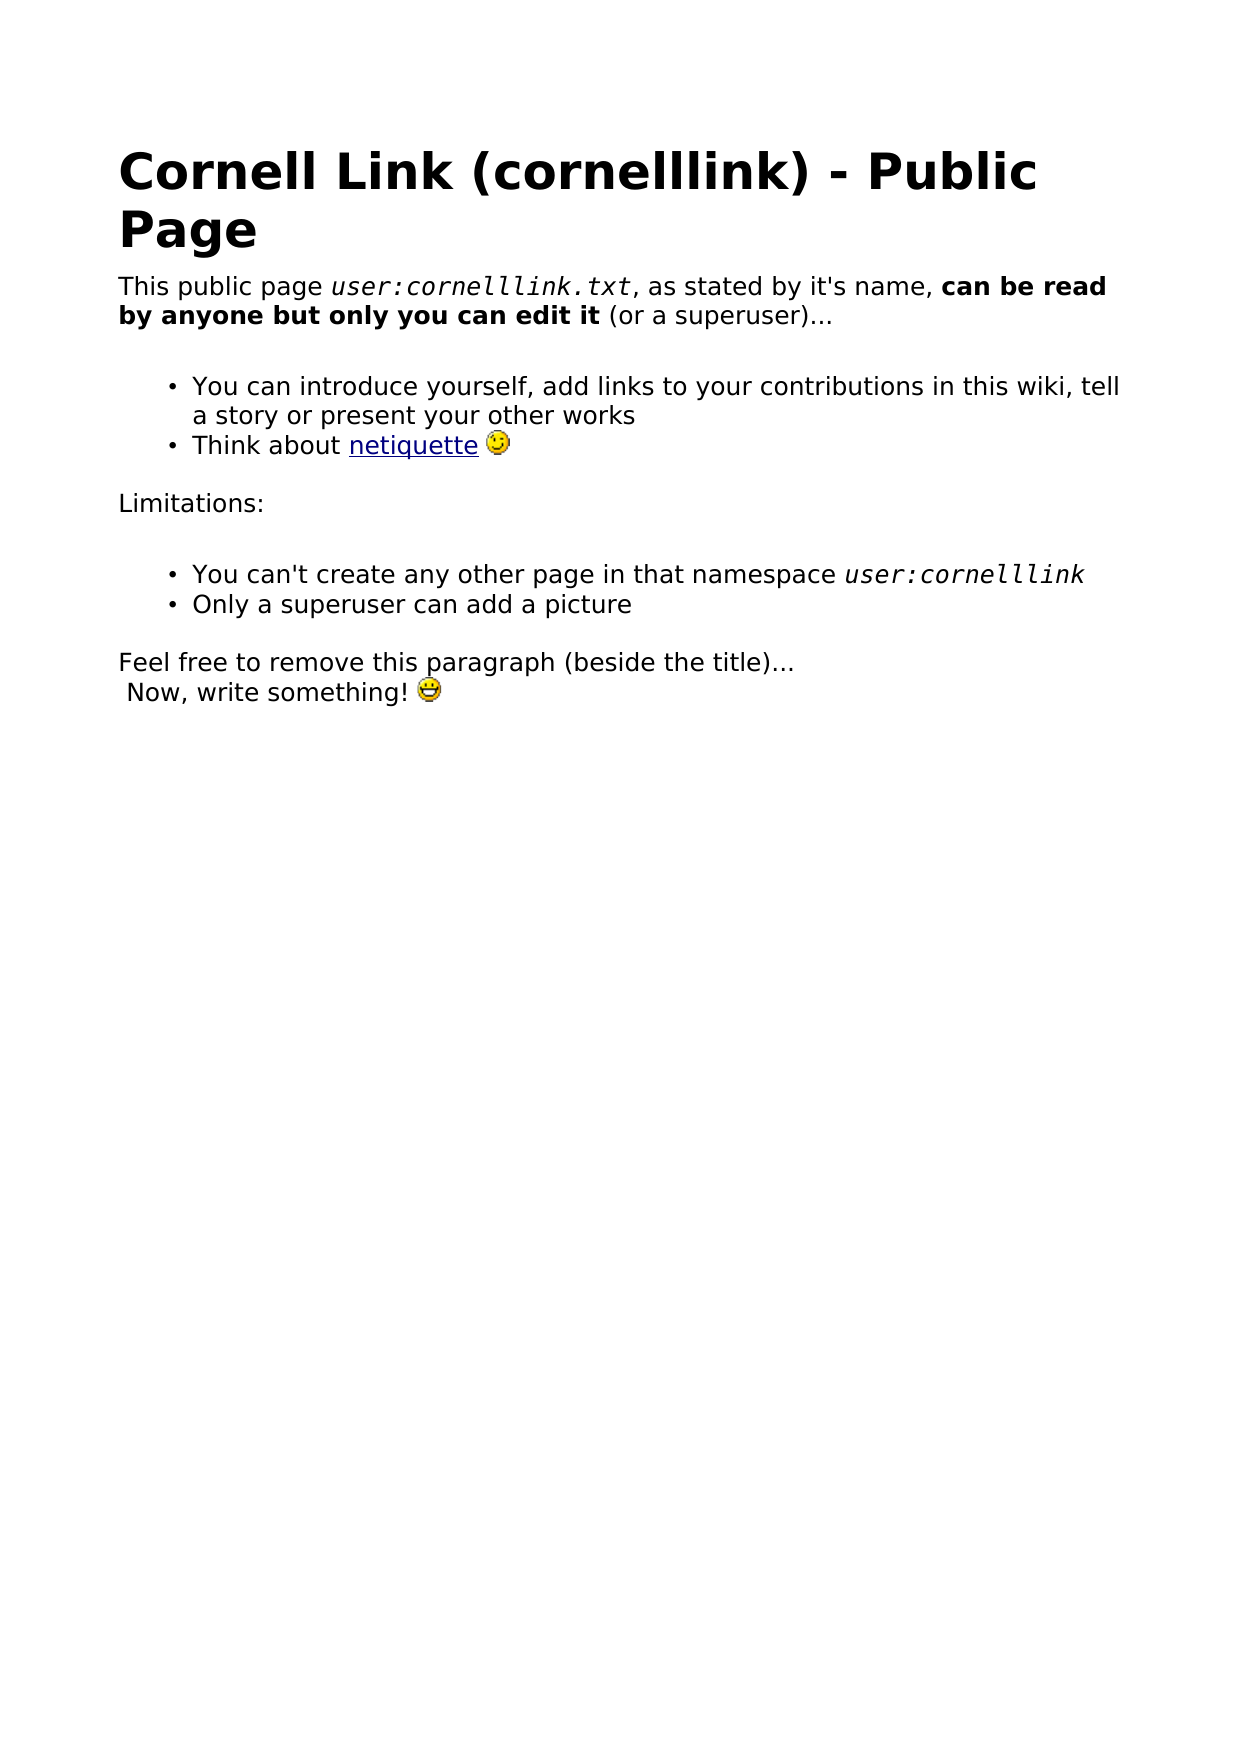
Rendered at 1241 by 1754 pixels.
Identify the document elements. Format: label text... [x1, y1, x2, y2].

text Feel free to remove this paragraph (beside the title)... Now, write something! [118, 648, 1122, 707]
text Limitations: [118, 489, 1122, 519]
picture [486, 430, 510, 455]
text This public page user:cornelllink.txt, as stated by it's name, can be read by anyone but only you can edit it (or a superuser)... [118, 272, 1122, 330]
list You can't create any other page in that namespace user:cornelllink [177, 561, 1122, 590]
picture [417, 677, 442, 702]
subtitle Cornell Link (cornelllink) - Public Page [118, 143, 1122, 259]
list Only a superuser can add a picture [177, 590, 1122, 619]
list Think about netiquette [177, 431, 1122, 460]
list You can introduce yourself, add links to your contributions in this wiki, tell a story or present your other works [177, 372, 1122, 431]
